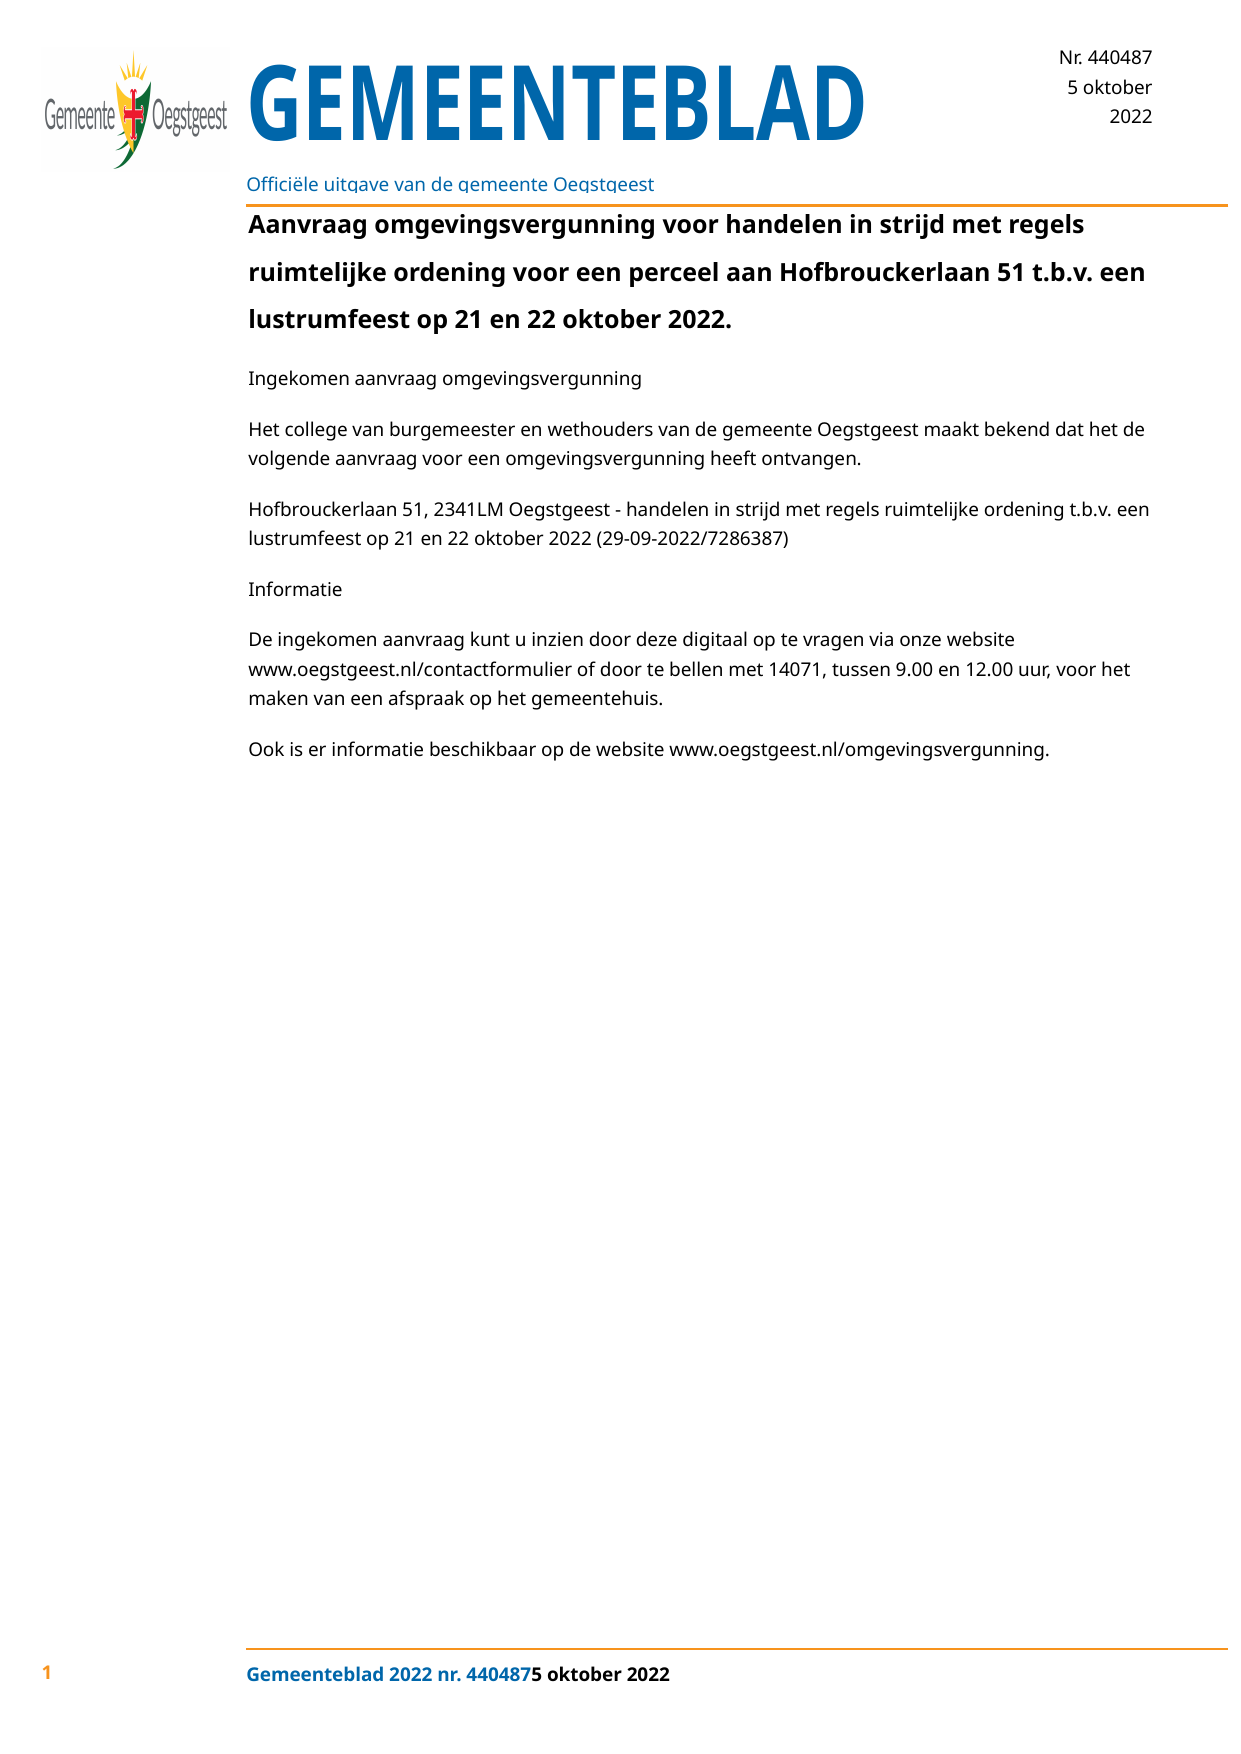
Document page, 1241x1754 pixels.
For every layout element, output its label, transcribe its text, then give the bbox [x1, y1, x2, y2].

text Aanvraag omgevingsvergunning voor handelen in strijd met regels ruimtelijke ordening voor een perceel aan Hofbrouckerlaan 51 t.b.v. een lustrumfeest op 21 en 22 oktober 2022. [248, 207, 1152, 336]
picture [41, 47, 231, 172]
text Hofbrouckerlaan 51, 2341LM Oegstgeest - handelen in strijd met regels ruimtelijke ordening t.b.v. een lustrumfeest op 21 en 22 oktober 2022 (29-09-2022/7286387) [248, 496, 1152, 551]
text Ingekomen aanvraag omgevingsvergunning [248, 366, 1152, 391]
text Ook is er informatie beschikbaar op de website www.oegstgeest.nl/omgevingsvergunning. [248, 736, 1152, 762]
text Informatie [248, 576, 1152, 602]
text De ingekomen aanvraag kunt u inzien door deze digitaal op te vragen via onze website www.oegstgeest.nl/contactformulier of door te bellen met 14071, tussen 9.00 en 12.00 uur, voor het maken van een afspraak op het gemeentehuis. [248, 626, 1152, 711]
text Het college van burgemeester en wethouders van de gemeente Oegstgeest maakt bekend dat het de volgende aanvraag voor een omgevingsvergunning heeft ontvangen. [248, 416, 1152, 471]
